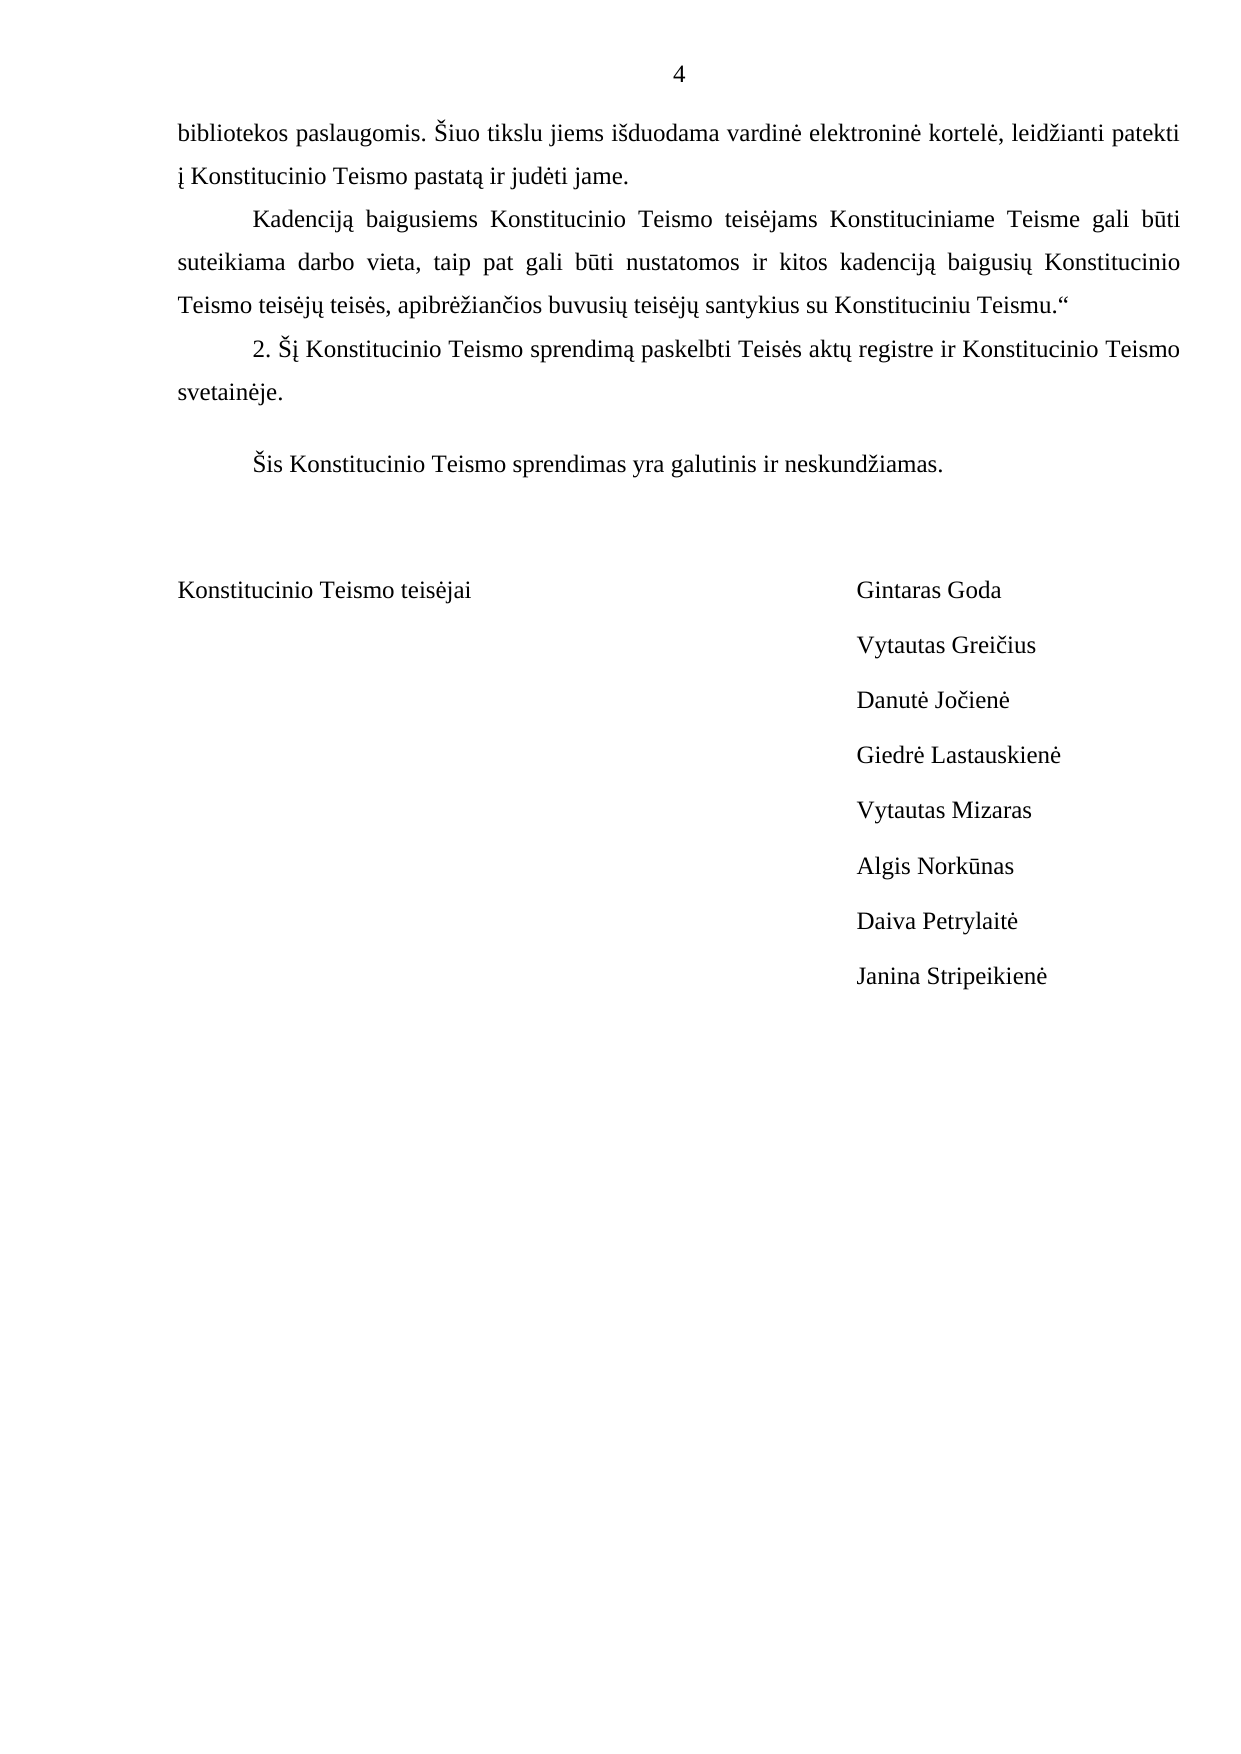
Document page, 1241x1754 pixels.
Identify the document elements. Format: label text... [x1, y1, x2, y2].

text Danutė Jočienė [177, 685, 1181, 714]
text Šis Konstitucinio Teismo sprendimas yra galutinis ir neskundžiamas. [177, 449, 1181, 477]
text Kadenciją baigusiems Konstitucinio Teismo teisėjams Konstituciniame Teisme gali būti suteikiama darbo vieta, taip pat gali būti nustatomos ir kitos kadenciją baigusių Konstitucinio Teismo teisėjų teisės, apibrėžiančios buvusių teisėjų santykius su Konstituciniu Teismu.“ [177, 204, 1181, 319]
text Konstitucinio Teismo teisėjai Gintaras Goda [177, 575, 1181, 604]
text bibliotekos paslaugomis. Šiuo tikslu jiems išduodama vardinė elektroninė kortelė, leidžianti patekti į Konstitucinio Teismo pastatą ir judėti jame. [177, 118, 1181, 190]
text 2. Šį Konstitucinio Teismo sprendimą paskelbti Teisės aktų registre ir Konstitucinio Teismo svetainėje. [177, 334, 1181, 406]
text Giedrė Lastauskienė [177, 741, 1181, 769]
text Janina Stripeikienė [177, 961, 1181, 990]
text Vytautas Greičius [177, 630, 1181, 659]
text Vytautas Mizaras [177, 796, 1181, 824]
text Daiva Petrylaitė [177, 906, 1181, 934]
text Algis Norkūnas [177, 851, 1181, 879]
